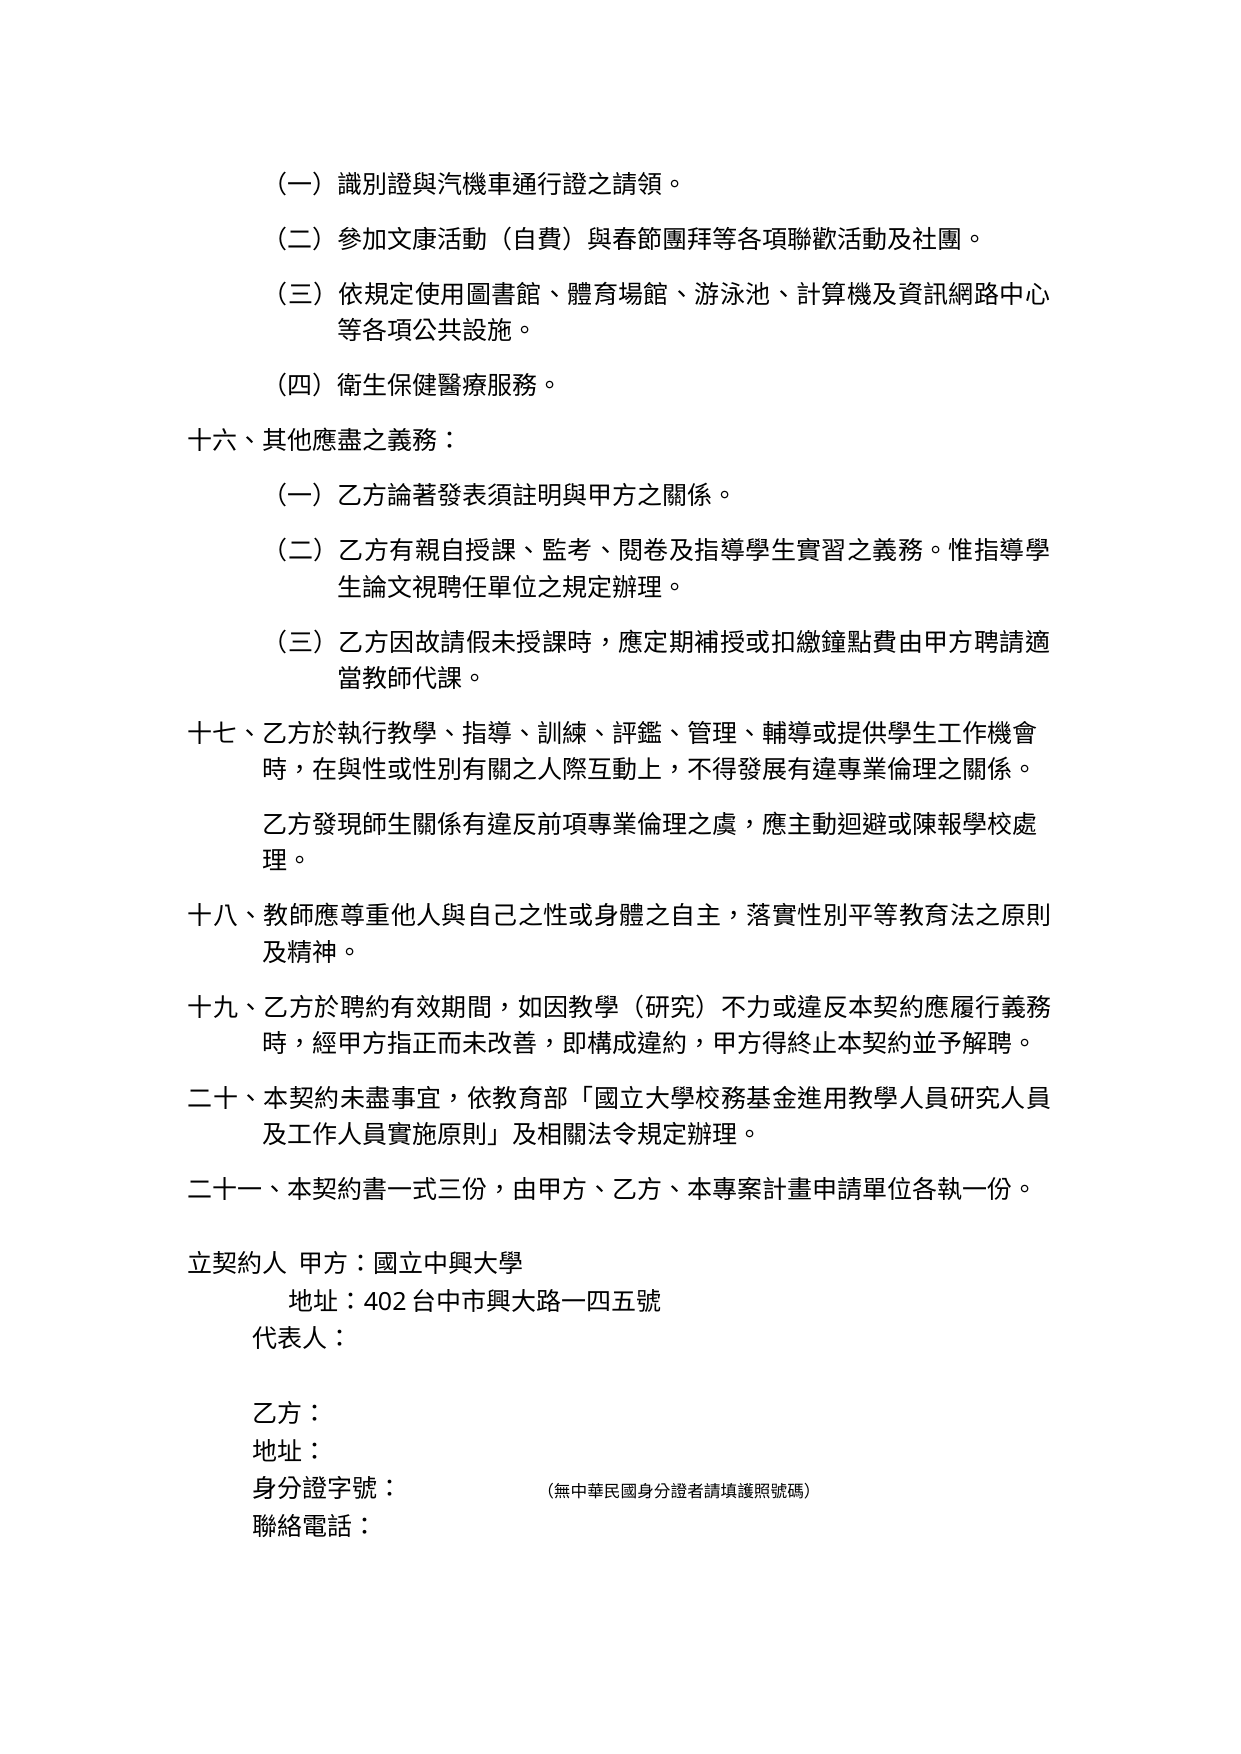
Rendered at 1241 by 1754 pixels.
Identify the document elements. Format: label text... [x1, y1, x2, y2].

text 乙方發現師生關係有違反前項專業倫理之虞，應主動迴避或陳報學校處理。 [262, 804, 1053, 877]
text 二十、本契約未盡事宜，依教育部「國立大學校務基金進用教學人員研究人員及工作人員實施原則」及相關法令規定辦理。 [187, 1078, 1053, 1151]
text 乙方： [187, 1393, 1053, 1431]
text （三）乙方因故請假未授課時，應定期補授或扣繳鐘點費由甲方聘請適當教師代課。 [262, 622, 1053, 694]
text （一）乙方論著發表須註明與甲方之關係。 [262, 476, 1053, 512]
text 十八、教師應尊重他人與自己之性或身體之自主，落實性別平等教育法之原則及精神。 [187, 896, 1053, 968]
text 立契約人 甲方：國立中興大學 [187, 1243, 1053, 1281]
text 代表人： [187, 1318, 1053, 1356]
text 十六、其他應盡之義務： [187, 421, 1053, 457]
text 十七、乙方於執行教學、指導、訓練、評鑑、管理、輔導或提供學生工作機會時，在與性或性別有關之人際互動上，不得發展有違專業倫理之關係。 [187, 713, 1053, 786]
text 十九、乙方於聘約有效期間，如因教學（研究）不力或違反本契約應履行義務時，經甲方指正而未改善，即構成違約，甲方得終止本契約並予解聘。 [187, 987, 1053, 1059]
text （一）識別證與汽機車通行證之請領。 [262, 164, 1053, 201]
text （四）衛生保健醫療服務。 [262, 366, 1053, 402]
text 地址：402台中市興大路一四五號 [262, 1281, 1053, 1318]
text 身分證字號： （無中華民國身分證者請填護照號碼） [187, 1468, 1053, 1506]
text 聯絡電話： [187, 1506, 1053, 1543]
text 地址： [187, 1431, 1053, 1468]
text 二十一、本契約書一式三份，由甲方、乙方、本專案計畫申請單位各執一份。 [187, 1169, 1053, 1206]
text （二）參加文康活動（自費）與春節團拜等各項聯歡活動及社團。 [262, 219, 1053, 256]
text （二）乙方有親自授課、監考、閱卷及指導學生實習之義務。惟指導學生論文視聘任單位之規定辦理。 [262, 531, 1053, 603]
text （三）依規定使用圖書館、體育場館、游泳池、計算機及資訊網路中心等各項公共設施。 [262, 274, 1053, 347]
